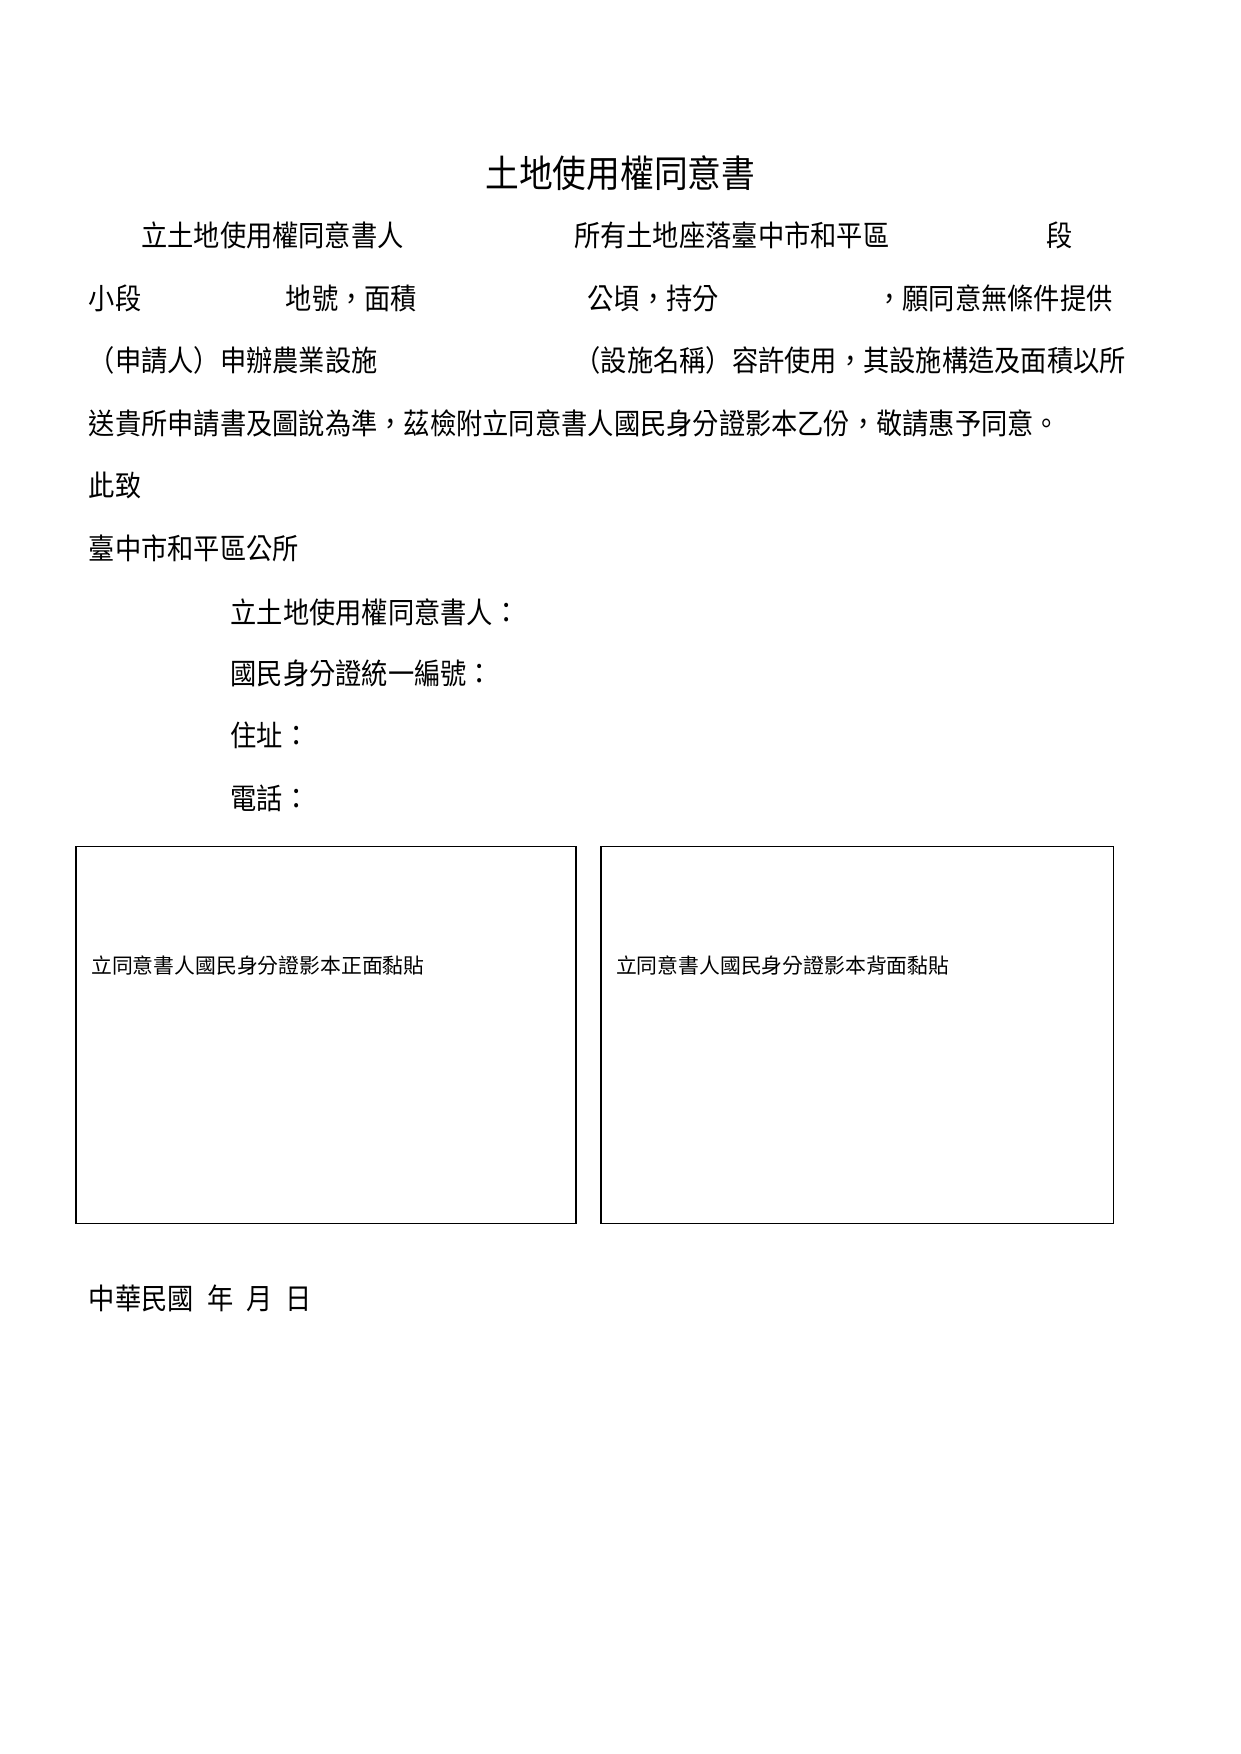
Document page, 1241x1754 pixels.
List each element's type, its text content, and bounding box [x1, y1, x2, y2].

text 立土地使用權同意書人： [89, 567, 1152, 630]
text 電話： [89, 755, 1152, 817]
text 臺中市和平區公所 [89, 505, 1152, 567]
text 國民身分證統一編號： [89, 630, 1152, 692]
text 中華民國 年 月 日 [89, 1255, 1152, 1317]
text 立土地使用權同意書人 所有土地座落臺中市和平區 段 小段 地號，面積 公頃，持分 ，願同意無條件提供 （申請人）申辦農業設施 （設施名稱）容許使用，其設施構造及面積以所送貴所申請書及圖說為準，茲檢附立同意書人國民身分證影本乙份，敬請惠予同意。 此致 [89, 192, 1152, 505]
text 土地使用權同意書 [89, 130, 1152, 192]
text 住址： [89, 692, 1152, 755]
